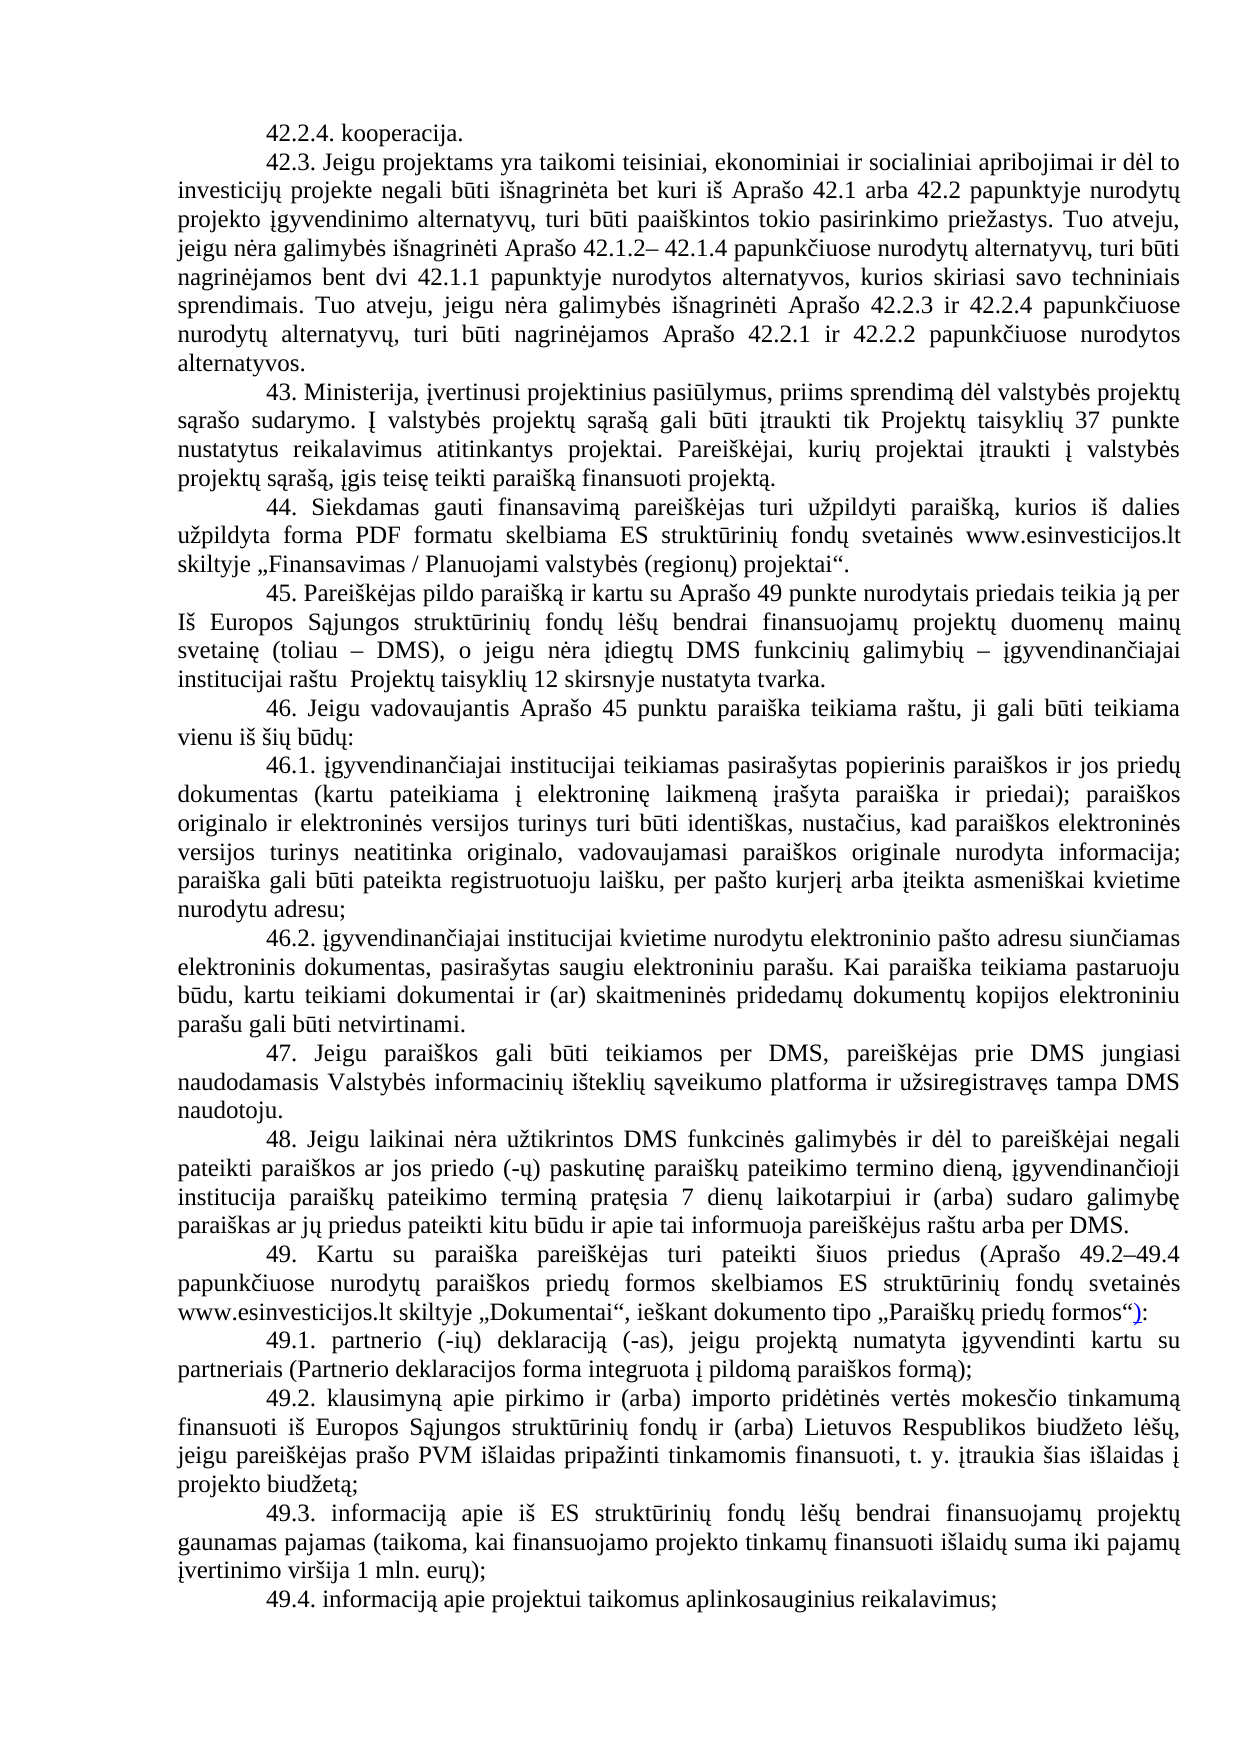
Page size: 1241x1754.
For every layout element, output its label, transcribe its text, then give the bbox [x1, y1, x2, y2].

text 49.3. informaciją apie iš ES struktūrinių fondų lėšų bendrai finansuojamų projektų gaunamas pajamas (taikoma, kai finansuojamo projekto tinkamų finansuoti išlaidų suma iki pajamų įvertinimo viršija 1 mln. eurų); [177, 1498, 1181, 1584]
text 46.2. įgyvendinančiajai institucijai kvietime nurodytu elektroninio pašto adresu siunčiamas elektroninis dokumentas, pasirašytas saugiu elektroniniu parašu. Kai paraiška teikiama pastaruoju būdu, kartu teikiami dokumentai ir (ar) skaitmeninės pridedamų dokumentų kopijos elektroniniu parašu gali būti netvirtinami. [177, 923, 1181, 1038]
text 49.1. partnerio (-ių) deklaraciją (-as), jeigu projektą numatyta įgyvendinti kartu su partneriais (Partnerio deklaracijos forma integruota į pildomą paraiškos formą); [177, 1326, 1181, 1383]
text 47. Jeigu paraiškos gali būti teikiamos per DMS, pareiškėjas prie DMS jungiasi naudodamasis Valstybės informacinių išteklių sąveikumo platforma ir užsiregistravęs tampa DMS naudotoju. [177, 1038, 1181, 1124]
text 46.1. įgyvendinančiajai institucijai teikiamas pasirašytas popierinis paraiškos ir jos priedų dokumentas (kartu pateikiama į elektroninę laikmeną įrašyta paraiška ir priedai); paraiškos originalo ir elektroninės versijos turinys turi būti identiškas, nustačius, kad paraiškos elektroninės versijos turinys neatitinka originalo, vadovaujamasi paraiškos originale nurodyta informacija; paraiška gali būti pateikta registruotuoju laišku, per pašto kurjerį arba įteikta asmeniškai kvietime nurodytu adresu; [177, 751, 1181, 923]
text 49.2. klausimyną apie pirkimo ir (arba) importo pridėtinės vertės mokesčio tinkamumą finansuoti iš Europos Sąjungos struktūrinių fondų ir (arba) Lietuvos Respublikos biudžeto lėšų, jeigu pareiškėjas prašo PVM išlaidas pripažinti tinkamomis finansuoti, t. y. įtraukia šias išlaidas į projekto biudžetą; [177, 1383, 1181, 1498]
text 42.3. Jeigu projektams yra taikomi teisiniai, ekonominiai ir socialiniai apribojimai ir dėl to investicijų projekte negali būti išnagrinėta bet kuri iš Aprašo 42.1 arba 42.2 papunktyje nurodytų projekto įgyvendinimo alternatyvų, turi būti paaiškintos tokio pasirinkimo priežastys. Tuo atveju, jeigu nėra galimybės išnagrinėti Aprašo 42.1.2– 42.1.4 papunkčiuose nurodytų alternatyvų, turi būti nagrinėjamos bent dvi 42.1.1 papunktyje nurodytos alternatyvos, kurios skiriasi savo techniniais sprendimais. Tuo atveju, jeigu nėra galimybės išnagrinėti Aprašo 42.2.3 ir 42.2.4 papunkčiuose nurodytų alternatyvų, turi būti nagrinėjamos Aprašo 42.2.1 ir 42.2.2 papunkčiuose nurodytos alternatyvos. [177, 147, 1181, 377]
text 43. Ministerija, įvertinusi projektinius pasiūlymus, priims sprendimą dėl valstybės projektų sąrašo sudarymo. Į valstybės projektų sąrašą gali būti įtraukti tik Projektų taisyklių 37 punkte nustatytus reikalavimus atitinkantys projektai. Pareiškėjai, kurių projektai įtraukti į valstybės projektų sąrašą, įgis teisę teikti paraišką finansuoti projektą. [177, 377, 1181, 492]
text 49.4. informaciją apie projektui taikomus aplinkosauginius reikalavimus; [177, 1584, 1181, 1613]
text 45. Pareiškėjas pildo paraišką ir kartu su Aprašo 49 punkte nurodytais priedais teikia ją per Iš Europos Sąjungos struktūrinių fondų lėšų bendrai finansuojamų projektų duomenų mainų svetainę (toliau – DMS), o jeigu nėra įdiegtų DMS funkcinių galimybių – įgyvendinančiajai institucijai raštu Projektų taisyklių 12 skirsnyje nustatyta tvarka. [177, 578, 1181, 693]
text 49. Kartu su paraiška pareiškėjas turi pateikti šiuos priedus (Aprašo 49.2–49.4 papunkčiuose nurodytų paraiškos priedų formos skelbiamos ES struktūrinių fondų svetainės www.esinvesticijos.lt skiltyje „Dokumentai“, ieškant dokumento tipo „Paraiškų priedų formos“): [177, 1239, 1181, 1326]
text 42.2.4. kooperacija. [177, 118, 1181, 147]
text 44. Siekdamas gauti finansavimą pareiškėjas turi užpildyti paraišką, kurios iš dalies užpildyta forma PDF formatu skelbiama ES struktūrinių fondų svetainės www.esinvesticijos.lt skiltyje „Finansavimas / Planuojami valstybės (regionų) projektai“. [177, 492, 1181, 578]
text 48. Jeigu laikinai nėra užtikrintos DMS funkcinės galimybės ir dėl to pareiškėjai negali pateikti paraiškos ar jos priedo (-ų) paskutinę paraiškų pateikimo termino dieną, įgyvendinančioji institucija paraiškų pateikimo terminą pratęsia 7 dienų laikotarpiui ir (arba) sudaro galimybę paraiškas ar jų priedus pateikti kitu būdu ir apie tai informuoja pareiškėjus raštu arba per DMS. [177, 1124, 1181, 1239]
text 46. Jeigu vadovaujantis Aprašo 45 punktu paraiška teikiama raštu, ji gali būti teikiama vienu iš šių būdų: [177, 693, 1181, 751]
